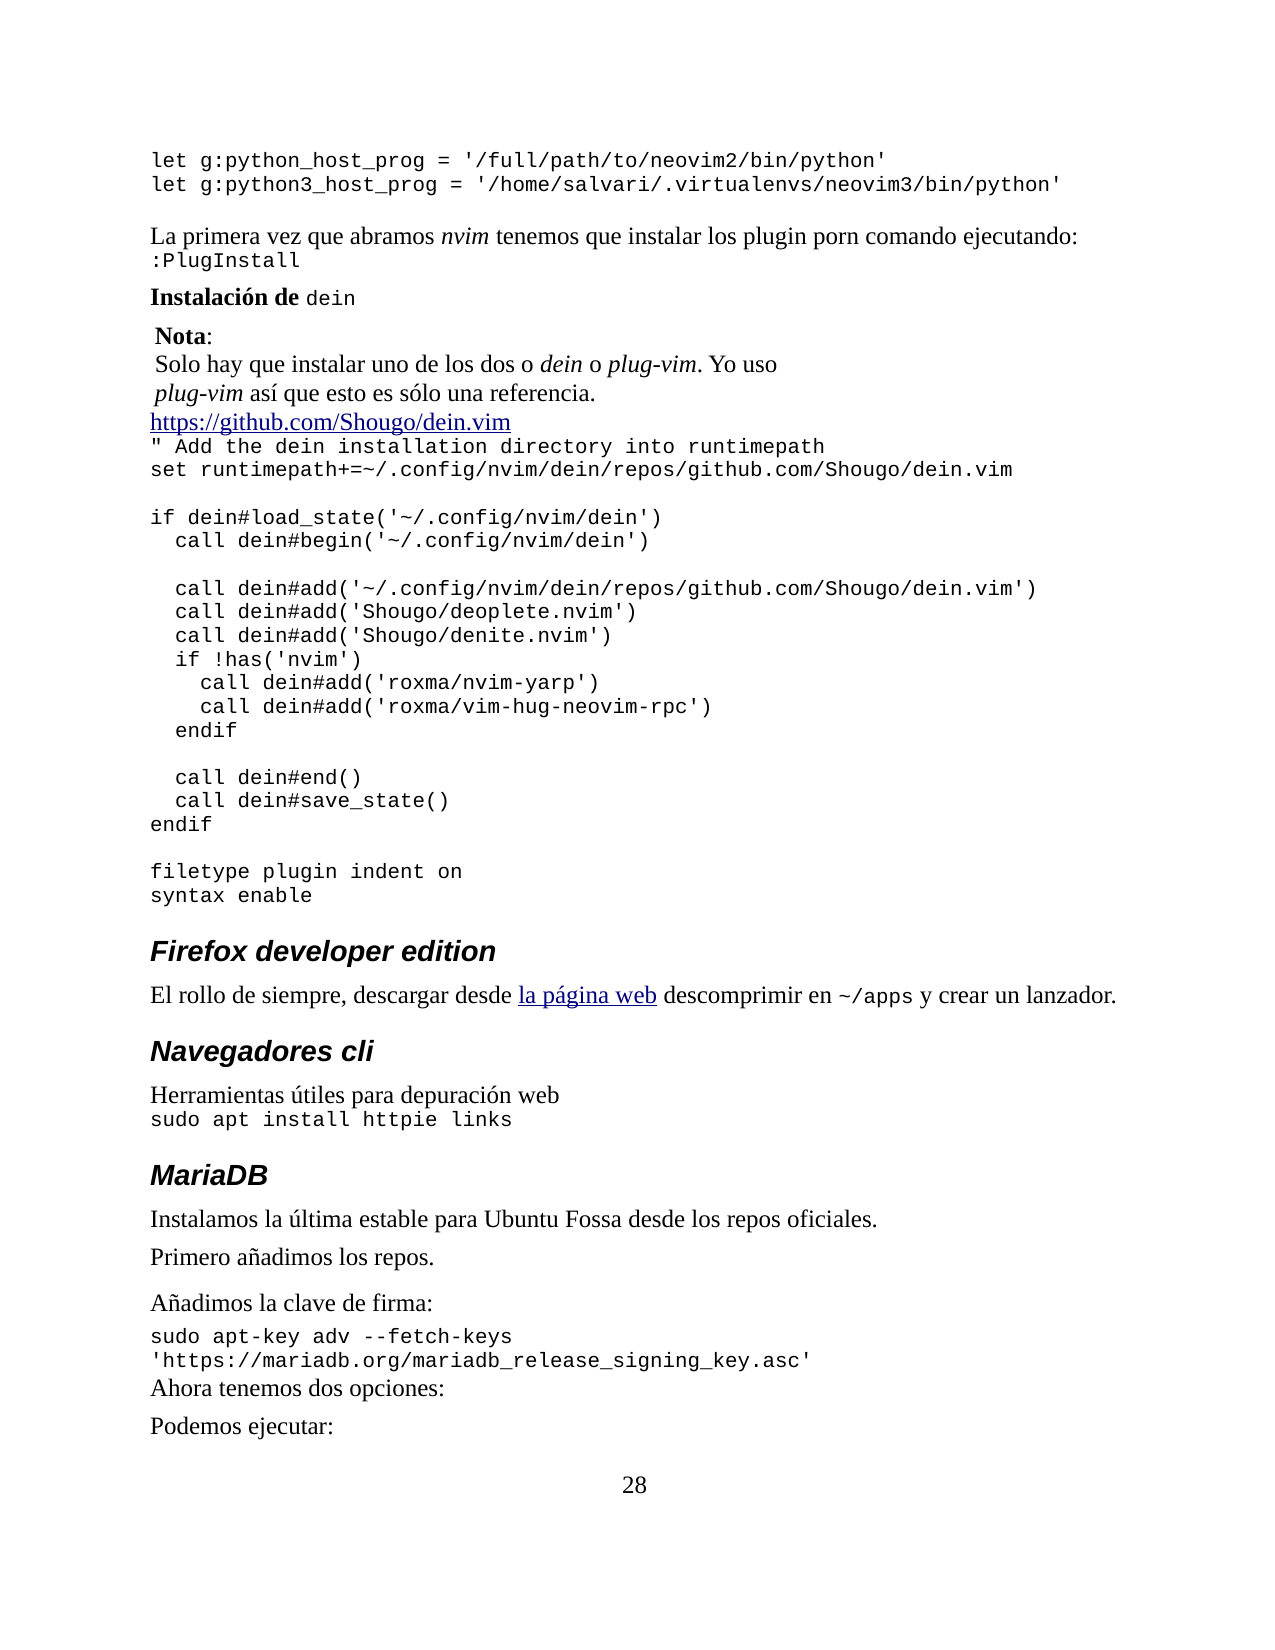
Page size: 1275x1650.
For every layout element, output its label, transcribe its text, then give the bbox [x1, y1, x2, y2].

text Primero añadimos los repos. [150, 1242, 1125, 1270]
subtitle MariaDB [150, 1158, 1125, 1191]
table_cell Solo hay que instalar uno de los dos o dein o plug-vim. Yo uso [150, 350, 1125, 378]
text call dein#add('roxma/nvim-yarp') [150, 672, 1125, 696]
text Ahora tenemos dos opciones: [150, 1373, 1125, 1402]
text call dein#save_state() [150, 791, 1125, 814]
text call dein#end() [150, 767, 1125, 791]
text Instalamos la última estable para Ubuntu Fossa desde los repos oficiales. [150, 1204, 1125, 1233]
text let g:python_host_prog = '/full/path/to/neovim2/bin/python' [150, 150, 1125, 174]
text sudo apt install httpie links [150, 1109, 1125, 1133]
text Añadimos la clave de firma: [150, 1288, 1125, 1317]
text " Add the dein installation directory into runtimepath [150, 436, 1125, 459]
text if !has('nvim') [150, 649, 1125, 672]
text Herramientas útiles para depuración web [150, 1080, 1125, 1109]
table_header Nota: [150, 321, 1125, 349]
text https://github.com/Shougo/dein.vim [150, 407, 1125, 436]
text sudo apt-key adv --fetch-keys 'https://mariadb.org/mariadb_release_signing_key.asc' [150, 1326, 1125, 1373]
text El rollo de siempre, descargar desde la página web descomprimir en ~/apps y crear un lanzador. [150, 980, 1125, 1009]
text endif [150, 814, 1125, 838]
text syntax enable [150, 885, 1125, 909]
text if dein#load_state('~/.config/nvim/dein') [150, 507, 1125, 530]
subtitle Navegadores cli [150, 1034, 1125, 1068]
text call dein#begin('~/.config/nvim/dein') [150, 530, 1125, 554]
text call dein#add('roxma/vim-hug-neovim-rpc') [150, 696, 1125, 719]
text Podemos ejecutar: [150, 1411, 1125, 1440]
text La primera vez que abramos nvim tenemos que instalar los plugin porn comando ejecutando: :PlugInstall [150, 221, 1125, 273]
subtitle Firefox developer edition [150, 934, 1125, 967]
text call dein#add('Shougo/deoplete.nvim') [150, 601, 1125, 625]
text endif [150, 719, 1125, 743]
text call dein#add('Shougo/denite.nvim') [150, 625, 1125, 649]
text let g:python3_host_prog = '/home/salvari/.virtualenvs/neovim3/bin/python' [150, 174, 1125, 197]
text Instalación de dein [150, 282, 1125, 312]
text set runtimepath+=~/.config/nvim/dein/repos/github.com/Shougo/dein.vim [150, 459, 1125, 483]
text filetype plugin indent on [150, 861, 1125, 885]
table_cell plug-vim así que esto es sólo una referencia. [150, 378, 1125, 407]
text call dein#add('~/.config/nvim/dein/repos/github.com/Shougo/dein.vim') [150, 578, 1125, 601]
